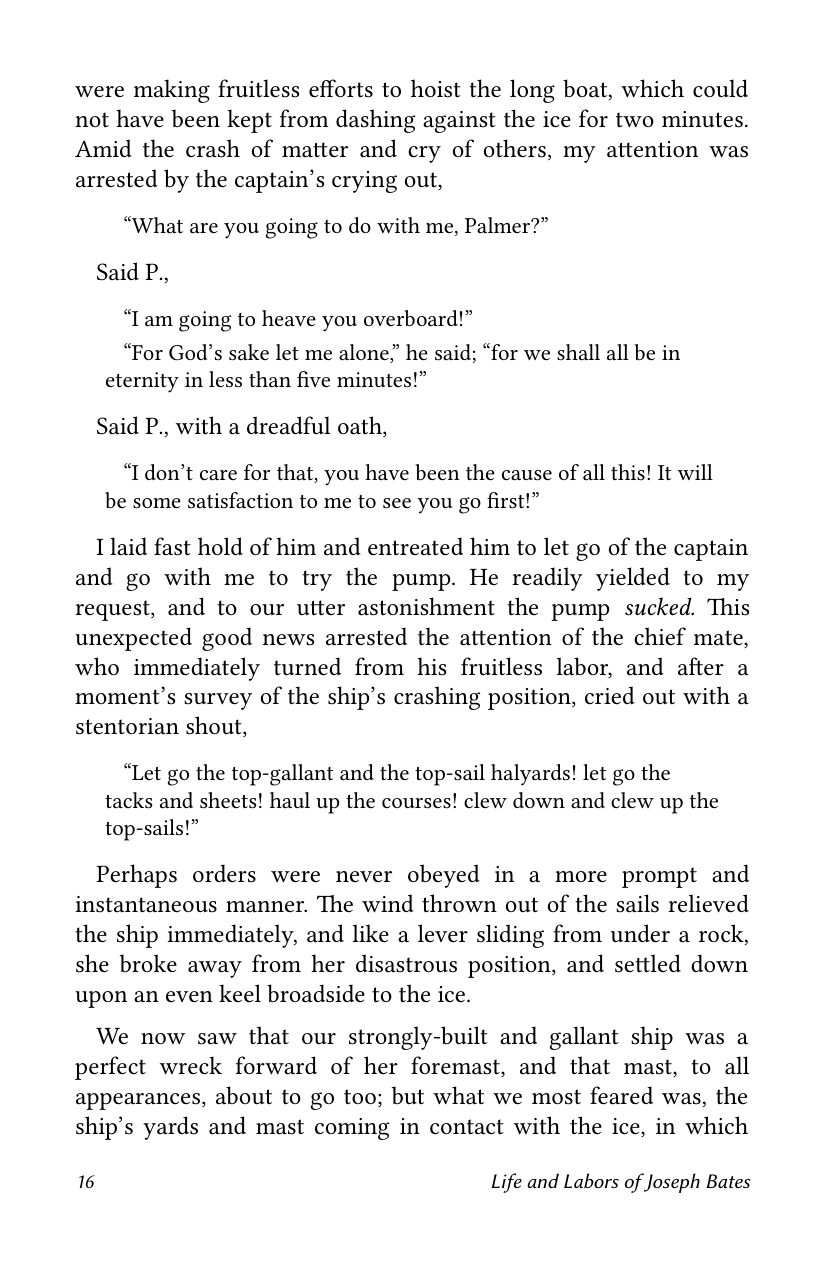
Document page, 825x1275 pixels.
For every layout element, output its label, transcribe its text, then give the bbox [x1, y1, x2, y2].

text Perhaps orders were never obeyed in a more prompt and instantaneous manner. The wind thrown out of the sails relieved the ship immediately, and like a lever sliding from under a rock, she broke away from her disastrous position, and settled down upon an even keel broadside to the ice. [75, 860, 750, 1008]
text “I am going to heave you overboard!” [105, 306, 720, 332]
text Said P., [75, 258, 750, 287]
text We now saw that our strongly-built and gallant ship was a perfect wreck forward of her foremast, and that mast, to all appearances, about to go too; but what we most feared was, the ship’s yards and mast coming in contact with the ice, in which [75, 1022, 750, 1140]
text “Let go the top-gallant and the top-sail halyards! let go the tacks and sheets! haul up the courses! clew down and clew up the top-sails!” [105, 760, 720, 841]
text “I don’t care for that, you have been the cause of all this! It will be some satisfaction to me to see you go first!” [105, 460, 720, 514]
text Said P., with a dreadful oath, [75, 412, 750, 441]
text were making fruitless efforts to hoist the long boat, which could not have been kept from dashing against the ice for two minutes. Amid the crash of matter and cry of others, my attention was arrested by the captain’s crying out, [75, 75, 750, 193]
text “What are you going to do with me, Palmer?” [105, 213, 720, 239]
text I laid fast hold of him and entreated him to let go of the captain and go with me to try the pump. He readily yielded to my request, and to our utter astonishment the pump sucked. This unexpected good news arrested the attention of the chief mate, who immediately turned from his fruitless labor, and after a moment’s survey of the ship’s crashing position, cried out with a stentorian shout, [75, 533, 750, 741]
text “For God’s sake let me alone,” he said; “for we shall all be in eternity in less than five minutes!” [105, 339, 720, 393]
